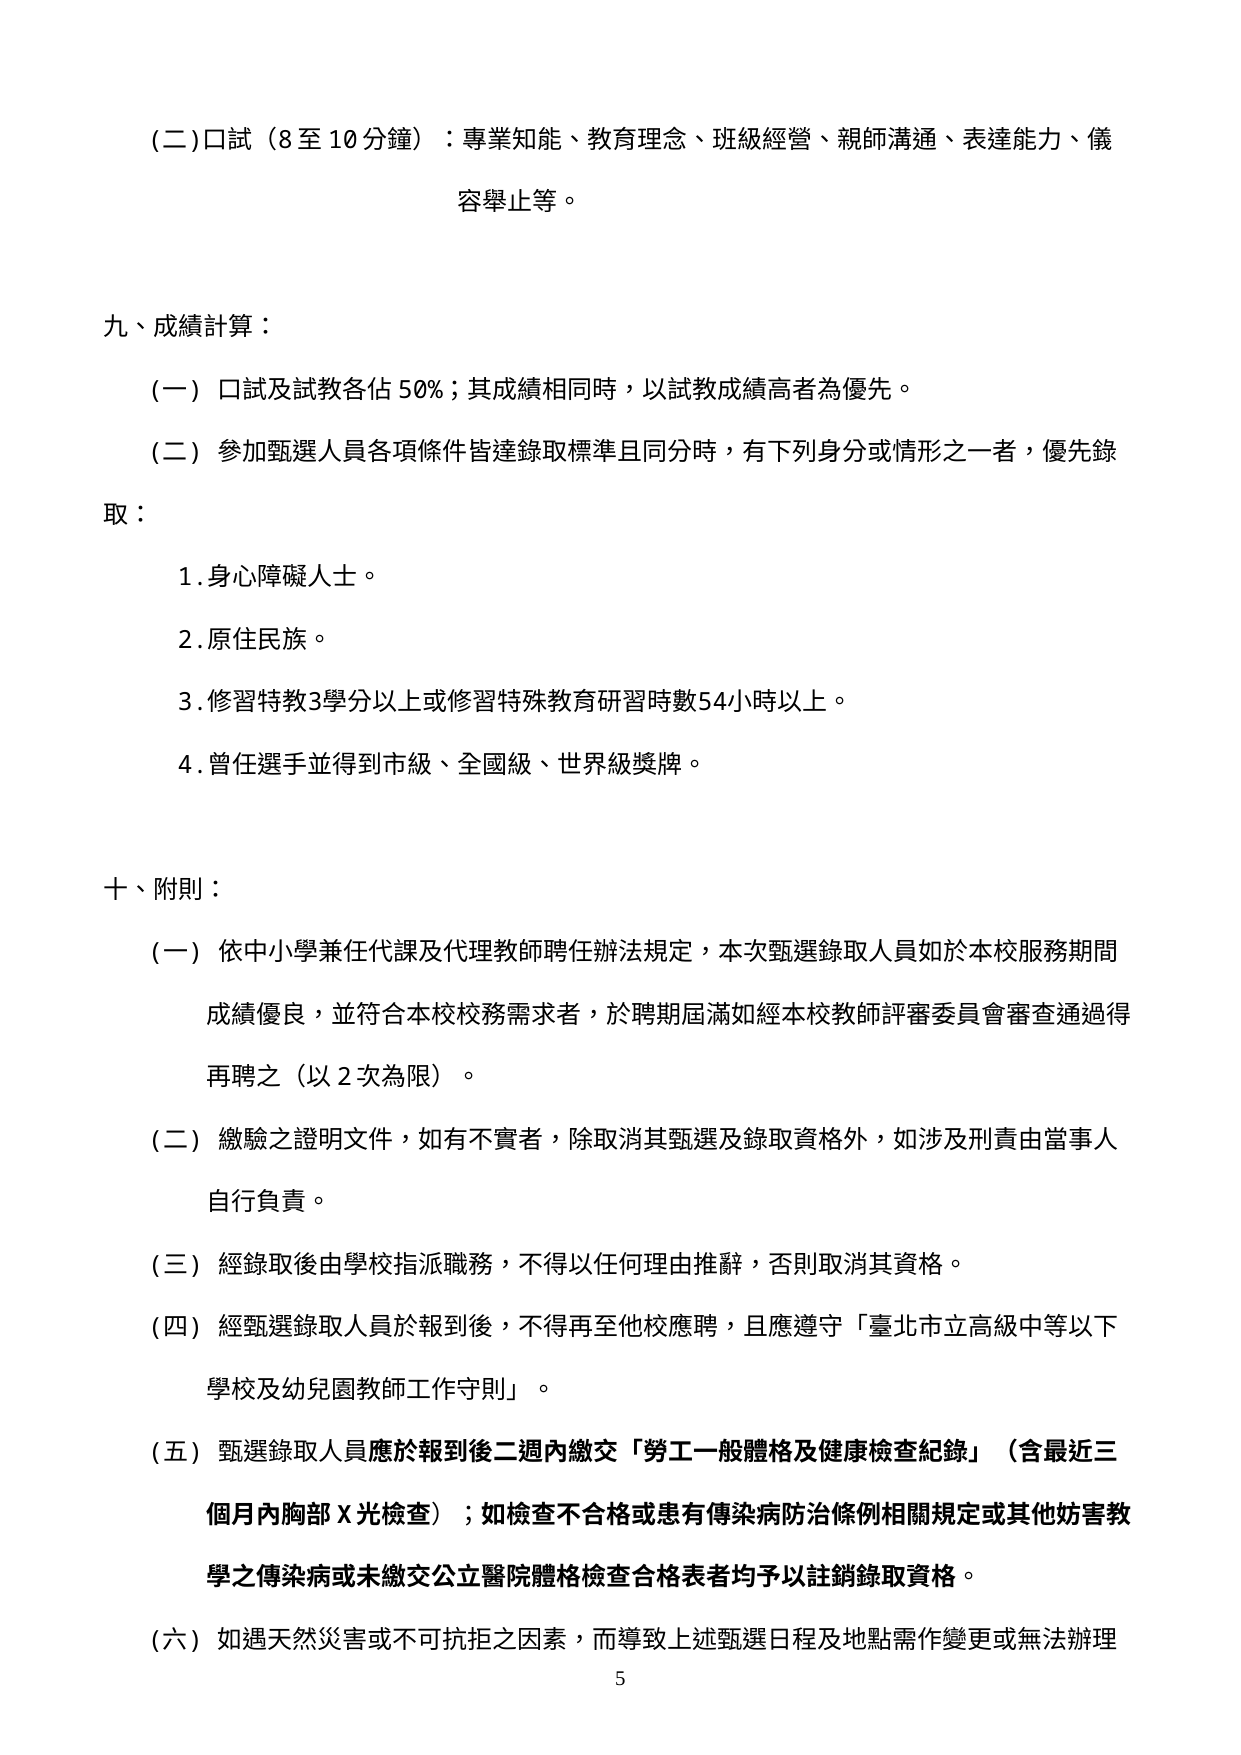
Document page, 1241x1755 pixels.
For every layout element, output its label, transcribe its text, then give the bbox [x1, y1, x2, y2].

text (三) 經錄取後由學校指派職務，不得以任何理由推辭，否則取消其資格。 [148, 1221, 1137, 1283]
text (四) 經甄選錄取人員於報到後，不得再至他校應聘，且應遵守「臺北市立高級中等以下學校及幼兒園教師工作守則」。 [148, 1283, 1137, 1408]
text 2.原住民族。 [103, 596, 1137, 658]
text (二) 繳驗之證明文件，如有不實者，除取消其甄選及錄取資格外，如涉及刑責由當事人自行負責。 [148, 1096, 1137, 1221]
text (六) 如遇天然災害或不可抗拒之因素，而導致上述甄選日程及地點需作變更或無法辦理 [148, 1596, 1137, 1658]
text (一) 依中小學兼任代課及代理教師聘任辦法規定，本次甄選錄取人員如於本校服務期間成績優良，並符合本校校務需求者，於聘期屆滿如經本校教師評審委員會審查通過得再聘之（以2次為限）。 [148, 908, 1137, 1096]
text (五) 甄選錄取人員應於報到後二週內繳交「勞工一般體格及健康檢查紀錄」（含最近三個月內胸部X光檢查）；如檢查不合格或患有傳染病防治條例相關規定或其他妨害教學之傳染病或未繳交公立醫院體格檢查合格表者均予以註銷錄取資格。 [148, 1408, 1137, 1596]
text 十、附則： [103, 846, 1137, 908]
text 九、成績計算： [103, 283, 1137, 346]
text (二) 參加甄選人員各項條件皆達錄取標準且同分時，有下列身分或情形之一者，優先錄取： [103, 408, 1137, 533]
text (一) 口試及試教各佔50%；其成績相同時，以試教成績高者為優先。 [103, 346, 1137, 408]
text 3.修習特教3學分以上或修習特殊教育研習時數54小時以上。 [103, 658, 1137, 721]
text 4.曾任選手並得到市級、全國級、世界級獎牌。 [103, 721, 1137, 783]
text 1.身心障礙人士。 [103, 533, 1137, 596]
text (二)口試（8至10分鐘）：專業知能、教育理念、班級經營、親師溝通、表達能力、儀容舉止等。 [148, 96, 1137, 221]
